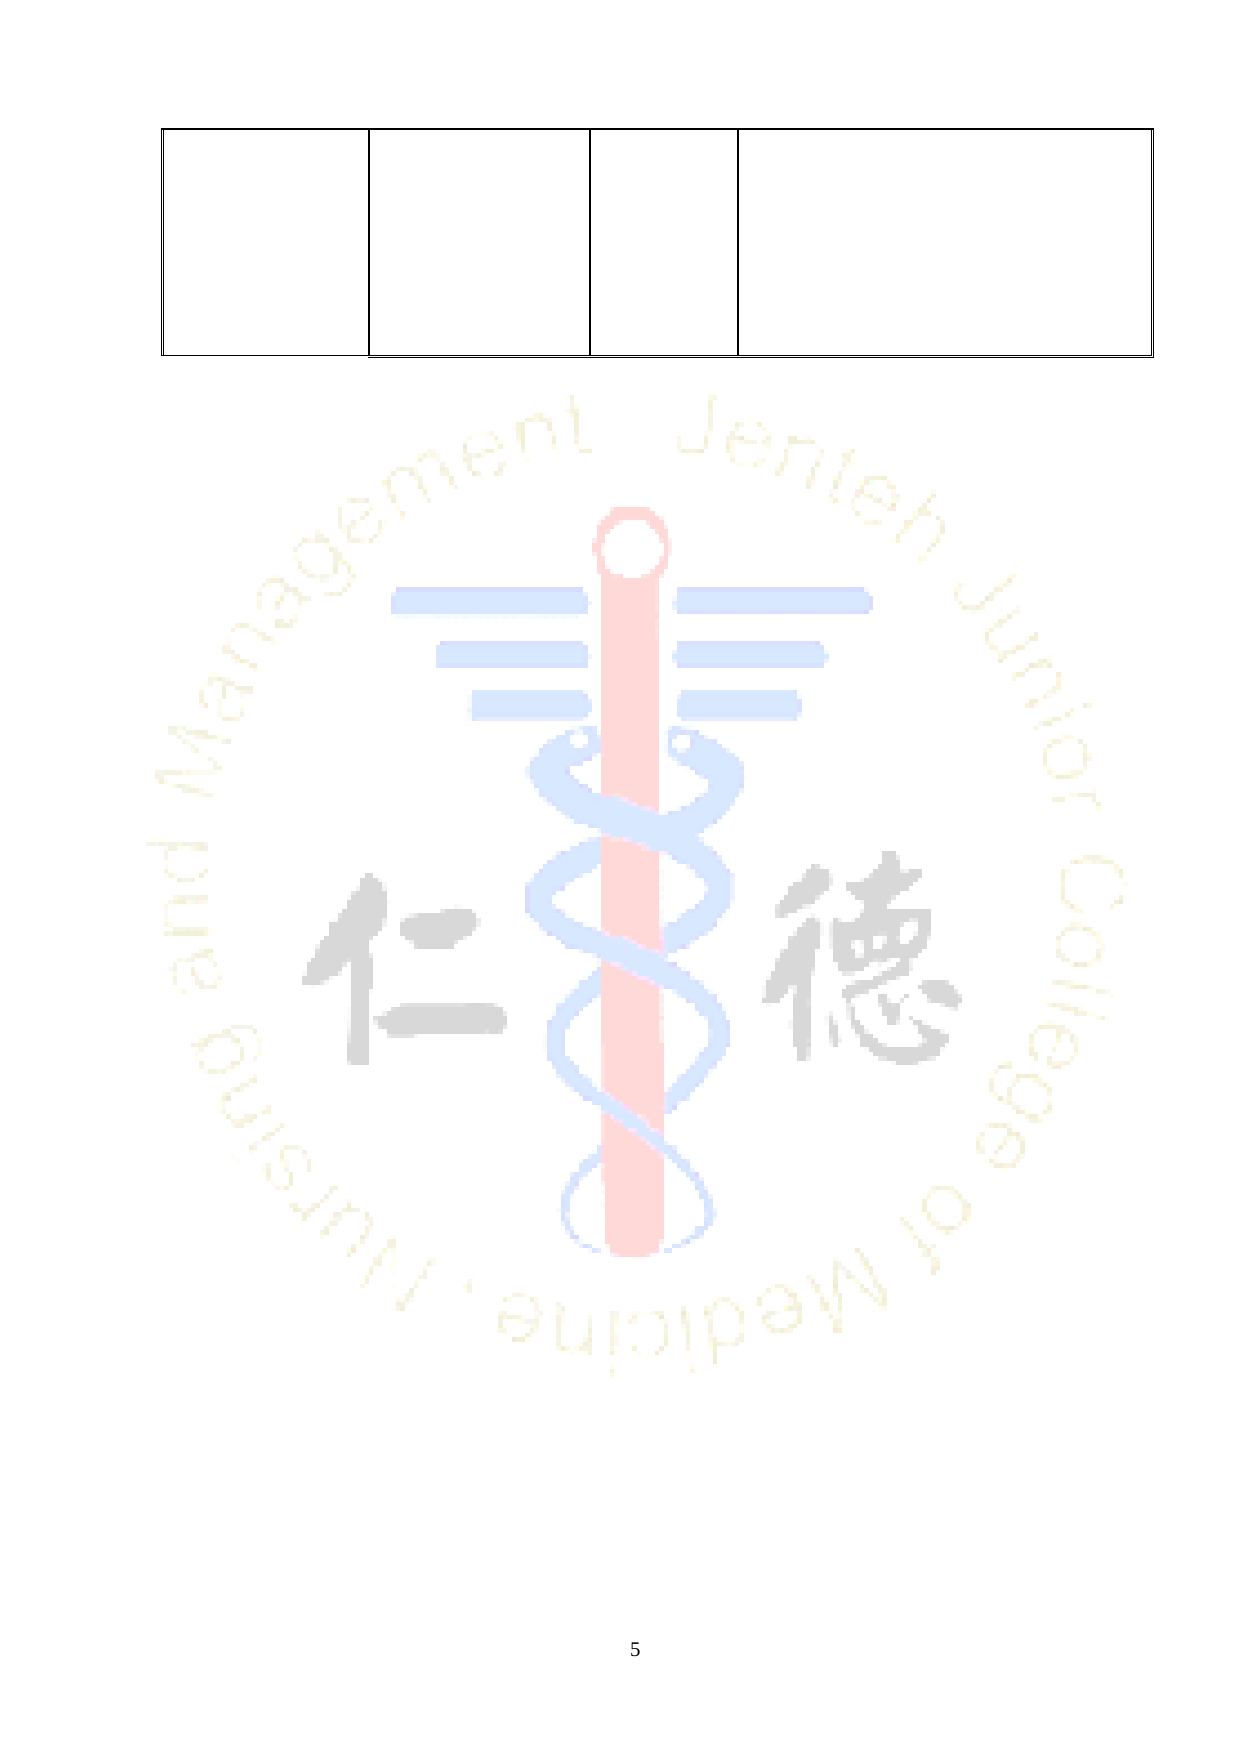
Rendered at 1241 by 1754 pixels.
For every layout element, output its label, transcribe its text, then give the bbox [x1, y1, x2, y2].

table_cell [370, 130, 589, 355]
table_cell [591, 130, 737, 355]
table_cell 審查 與 決行 [164, 130, 368, 355]
table_cell [739, 130, 1151, 355]
